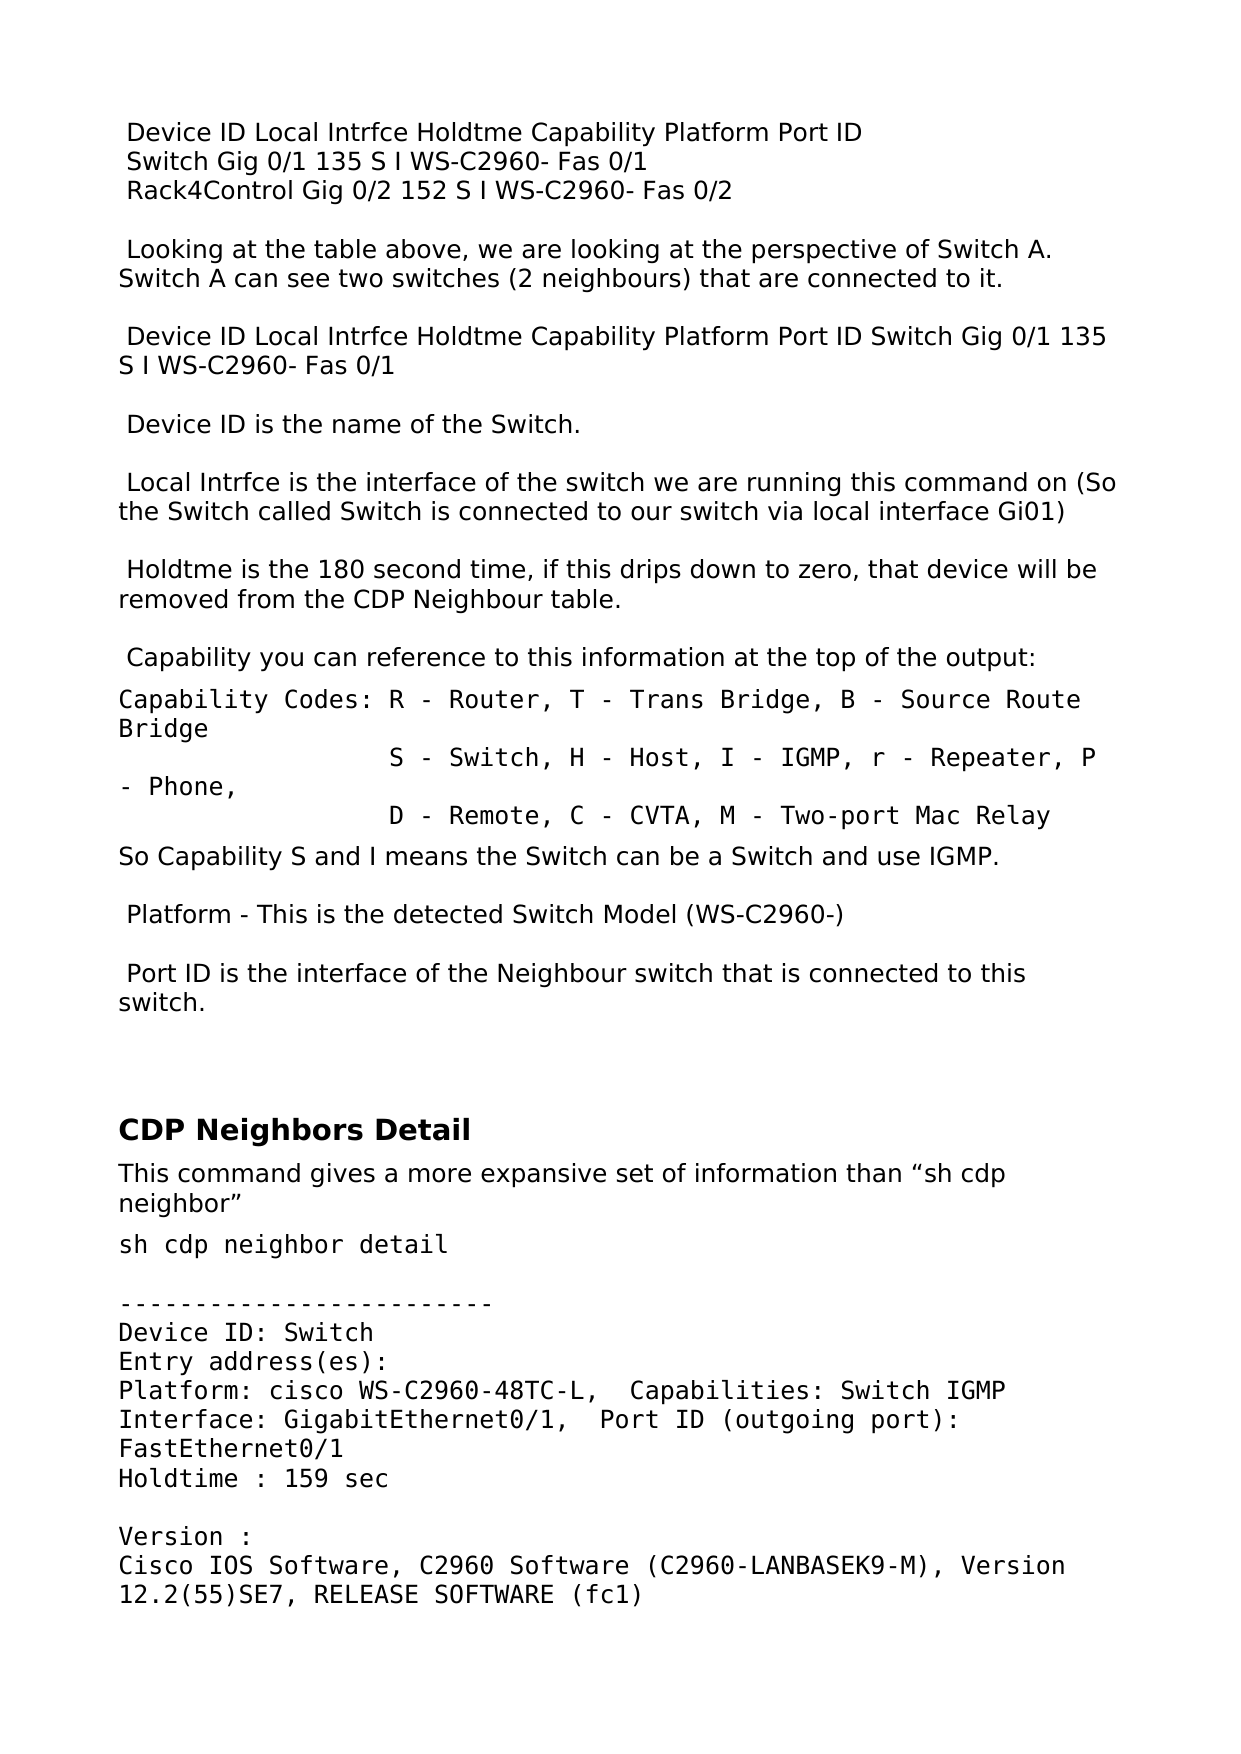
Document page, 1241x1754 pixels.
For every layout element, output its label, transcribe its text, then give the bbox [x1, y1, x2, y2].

text Capability Codes: R - Router, T - Trans Bridge, B - Source Route Bridge S - Switch, H - Host, I - IGMP, r - Repeater, P - Phone, D - Remote, C - CVTA, M - Two-port Mac Relay [118, 685, 1122, 831]
text So Capability S and I means the Switch can be a Switch and use IGMP. Platform - This is the detected Switch Model (WS-C2960-) Port ID is the interface of the Neighbour switch that is connected to this switch. [118, 842, 1122, 1076]
text sh cdp neighbor detail ------------------------- Device ID: Switch Entry address(es): Platform: cisco WS-C2960-48TC-L, Capabilities: Switch IGMP Interface: GigabitEthernet0/1, Port ID (outgoing port): FastEthernet0/1 Holdtime : 159 sec Version : Cisco IOS Software, C2960 Software (C2960-LANBASEK9-M), Version 12.2(55)SE7, RELEASE SOFTWARE (fc1) [118, 1231, 1122, 1610]
subtitle CDP Neighbors Detail [118, 1113, 1122, 1147]
text Device ID Local Intrfce Holdtme Capability Platform Port ID Switch Gig 0/1 135 S I WS-C2960- Fas 0/1 Rack4Control Gig 0/2 152 S I WS-C2960- Fas 0/2 Looking at the table above, we are looking at the perspective of Switch A. Switch A can see two switches (2 neighbours) that are connected to it. Device ID Local Intrfce Holdtme Capability Platform Port ID Switch Gig 0/1 135 S I WS-C2960- Fas 0/1 Device ID is the name of the Switch. Local Intrfce is the interface of the switch we are running this command on (So the Switch called Switch is connected to our switch via local interface Gi01) Holdtme is the 180 second time, if this drips down to zero, that device will be removed from the CDP Neighbour table. Capability you can reference to this information at the top of the output: [118, 118, 1122, 672]
text This command gives a more expansive set of information than “sh cdp neighbor” [118, 1160, 1122, 1218]
